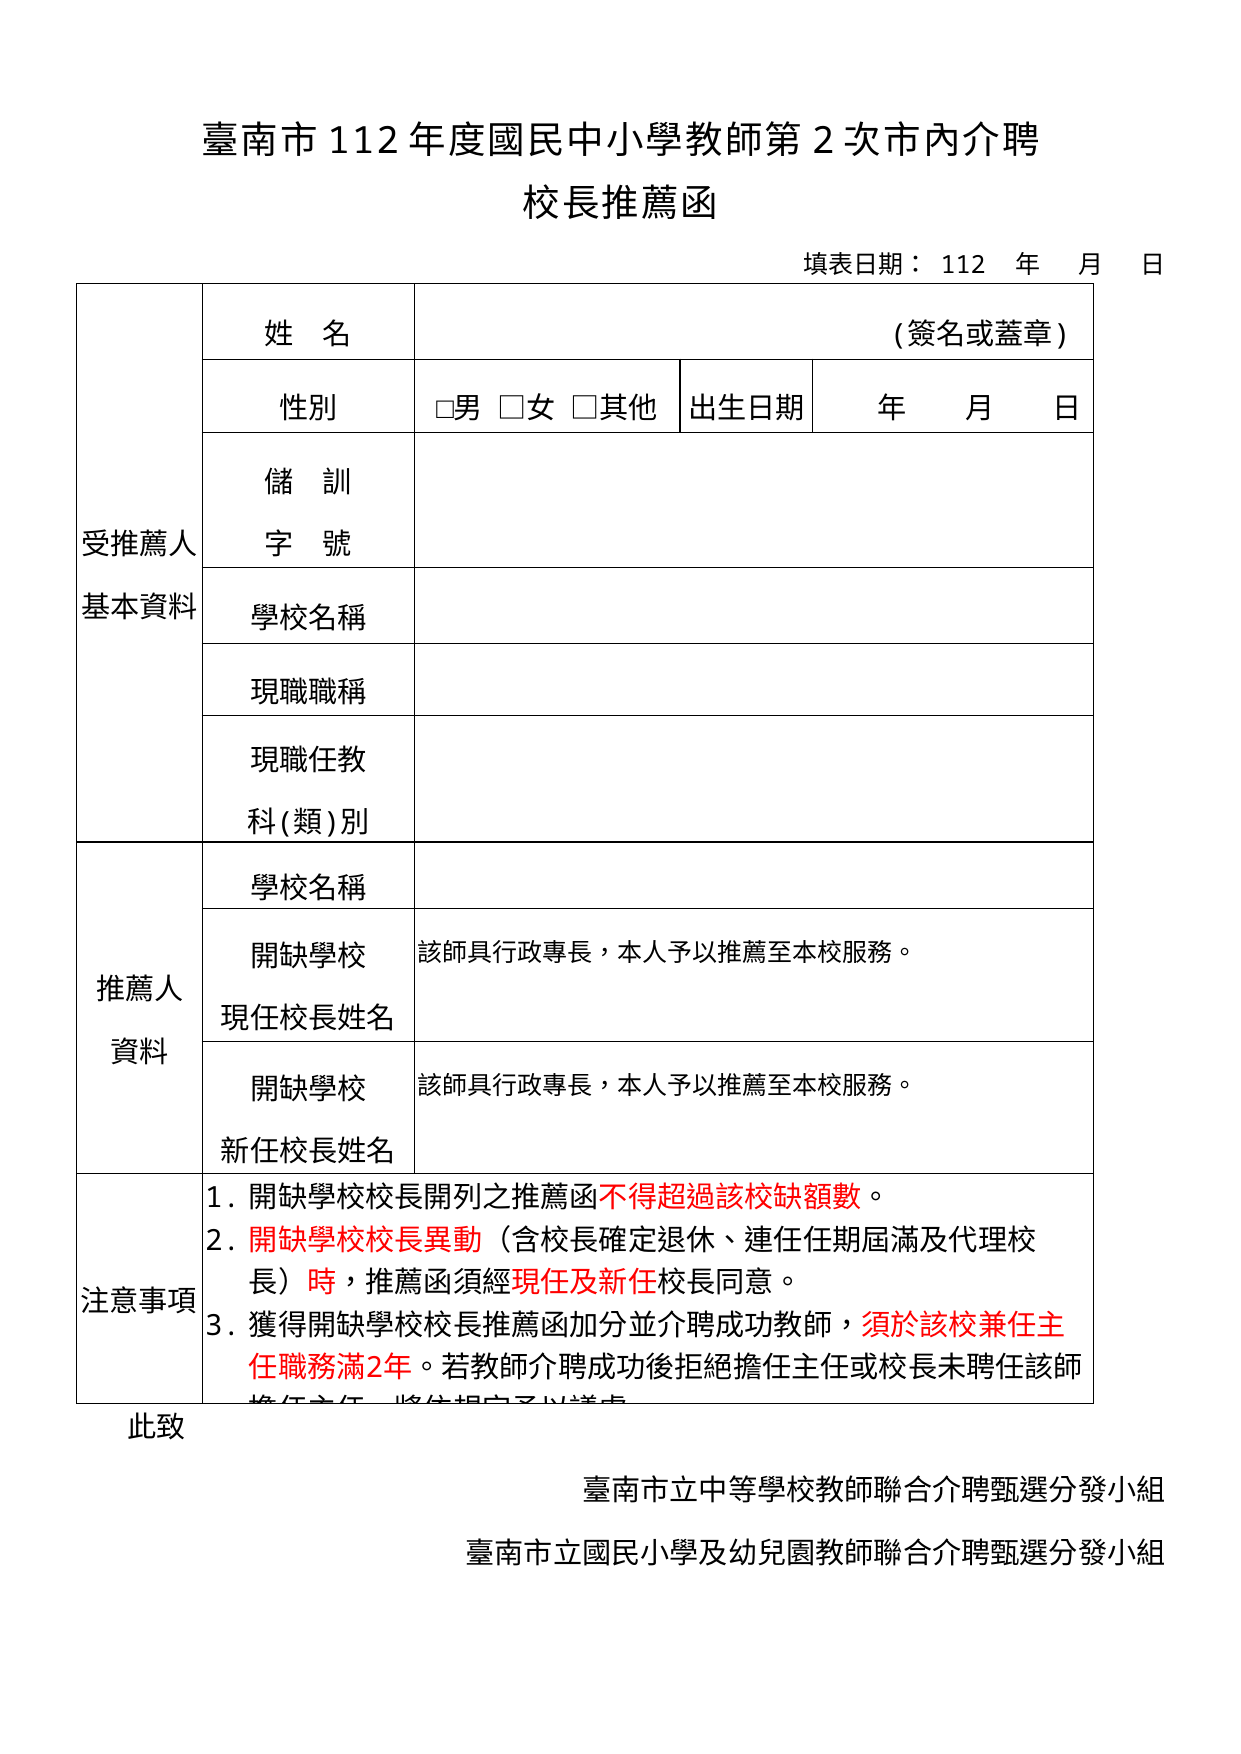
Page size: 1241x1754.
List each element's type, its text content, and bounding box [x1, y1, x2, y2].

table_cell [415, 843, 1093, 907]
text 臺南市立國民小學及幼兒園教師聯合介聘甄選分發小組 [75, 1509, 1165, 1571]
table_cell 學校名稱 [203, 568, 414, 642]
text 填表日期： 112 年 月 日 [75, 221, 1165, 283]
table_header 姓 名 [203, 284, 414, 358]
text 臺南市112年度國民中小學教師第2次市內介聘 [75, 96, 1165, 158]
table_cell 現職職稱 [203, 644, 414, 715]
table_cell 學校名稱 [203, 843, 414, 907]
table_cell 年 月 日 [813, 360, 1093, 432]
text 此致 [75, 1404, 1165, 1446]
text 校長推薦函 [75, 158, 1165, 221]
table_cell 開缺學校 新任校長姓名 [203, 1042, 414, 1173]
table_cell 開缺學校校長開列之推薦函不得超過該校缺額數。 開缺學校校長異動（含校長確定退休、連任任期屆滿及代理校長）時，推薦函須經現任及新任校長同意。 獲得開缺學校校長推薦函加分並介聘成功教師，須於該校兼任主任職務滿2年。若教師介聘成功後拒絕擔任主任或校長未聘任該師擔任主任，將依規定予以議處。 [203, 1174, 1093, 1403]
text 臺南市立中等學校教師聯合介聘甄選分發小組 [75, 1446, 1165, 1509]
table_cell [415, 568, 1093, 642]
table_cell 推薦人 資料 [77, 843, 202, 1173]
table_cell [415, 644, 1093, 715]
table_cell 該師具行政專長，本人予以推薦至本校服務。 (校長簽名核章) [415, 909, 1093, 1041]
table_header 受推薦人 基本資料 [77, 284, 202, 841]
table_cell 出生日期 [681, 360, 812, 432]
table_cell 該師具行政專長，本人予以推薦至本校服務。 (校長簽名核章) [415, 1042, 1093, 1173]
table_cell 現職任教 科(類)別 [203, 716, 414, 841]
table_cell 儲 訓 字 號 [203, 433, 414, 567]
table_cell 注意事項 [77, 1174, 202, 1403]
table_cell [415, 716, 1093, 841]
table_cell 開缺學校 現任校長姓名 [203, 909, 414, 1041]
table_cell □男 □女 □其他 [415, 360, 679, 432]
table_header (簽名或蓋章) [415, 284, 1093, 358]
table_cell 性別 [203, 360, 414, 432]
table_cell [415, 433, 1093, 567]
